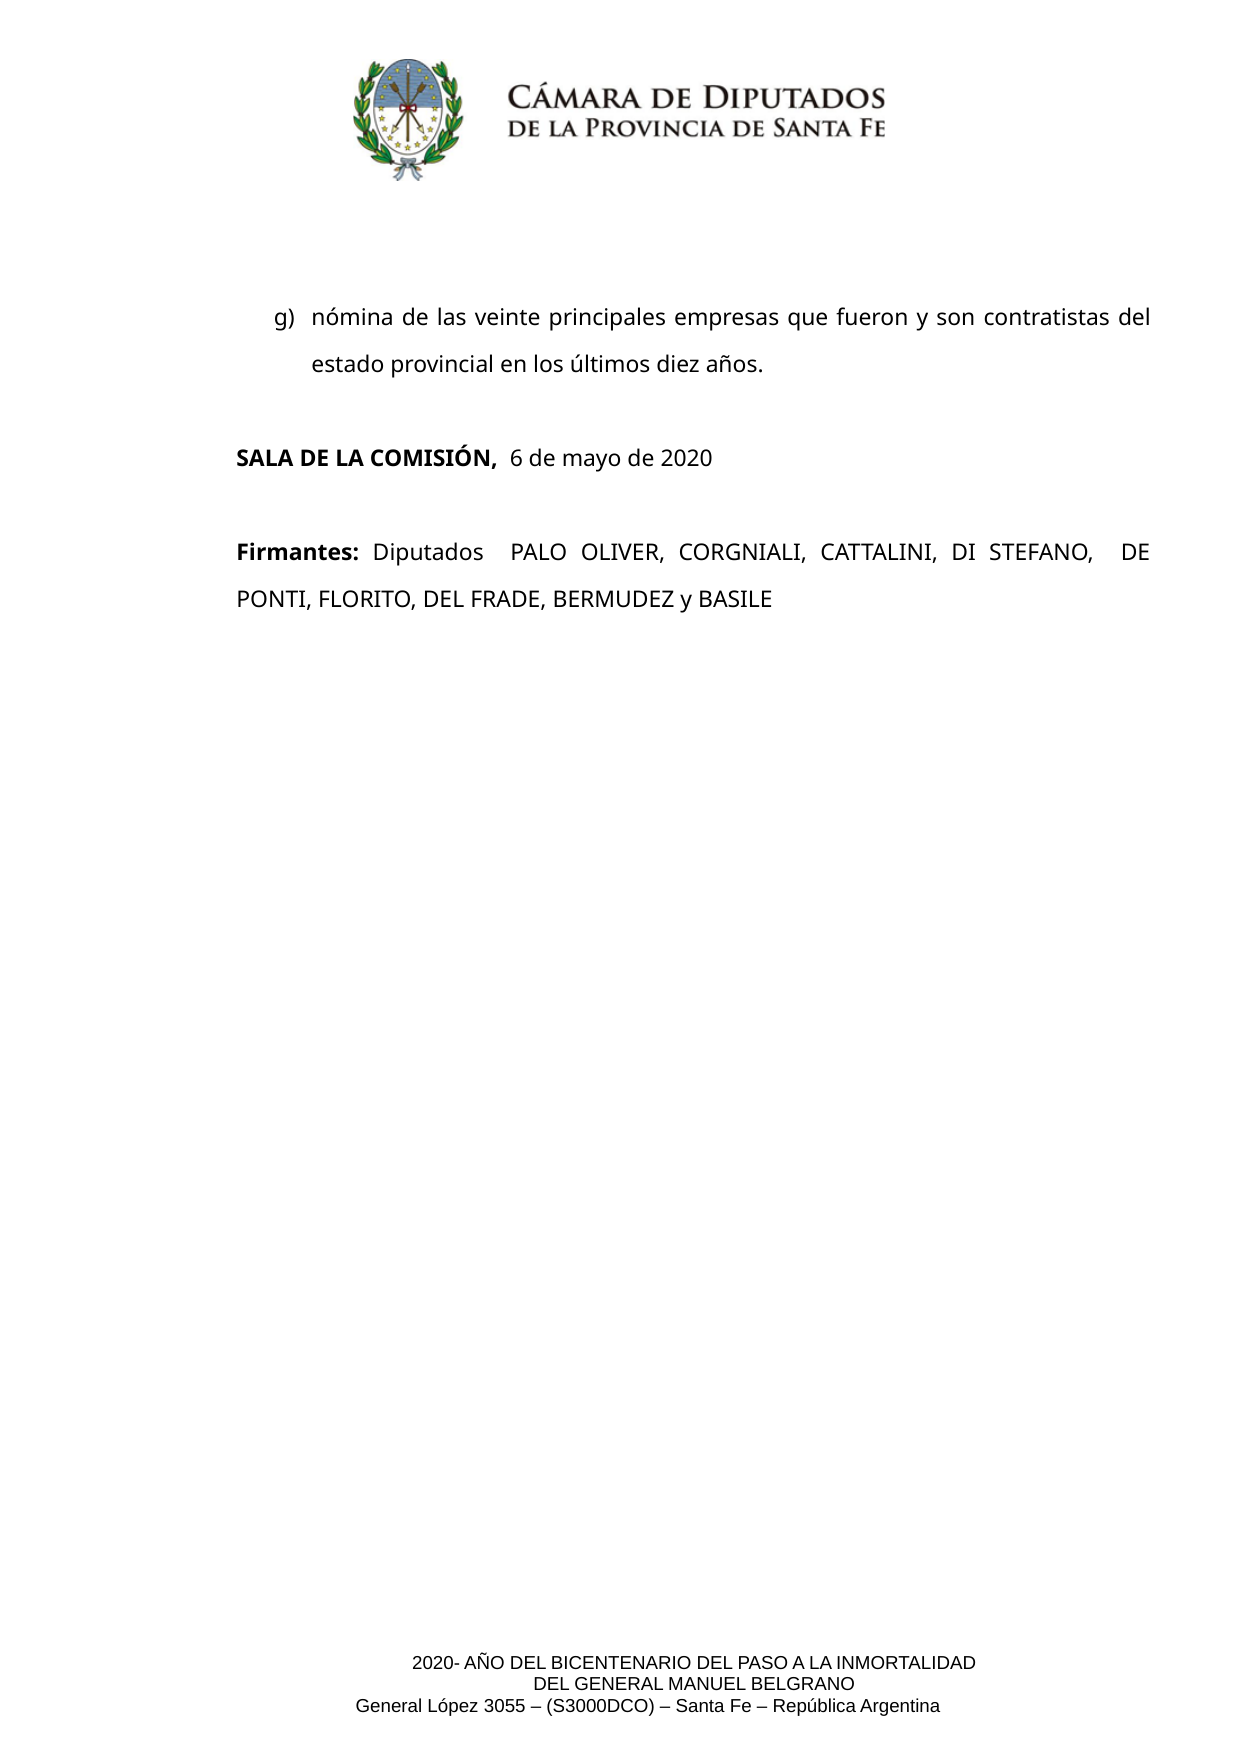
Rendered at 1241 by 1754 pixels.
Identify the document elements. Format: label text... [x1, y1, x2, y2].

text SALA DE LA COMISIÓN, 6 de mayo de 2020 [236, 442, 1152, 473]
list nómina de las veinte principales empresas que fueron y son contratistas del estado provincial en los últimos diez años. [274, 301, 1152, 379]
text Firmantes: Diputados PALO OLIVER, CORGNIALI, CATTALINI, DI STEFANO, DE PONTI, FLORITO, DEL FRADE, BERMUDEZ y BASILE [236, 536, 1152, 614]
